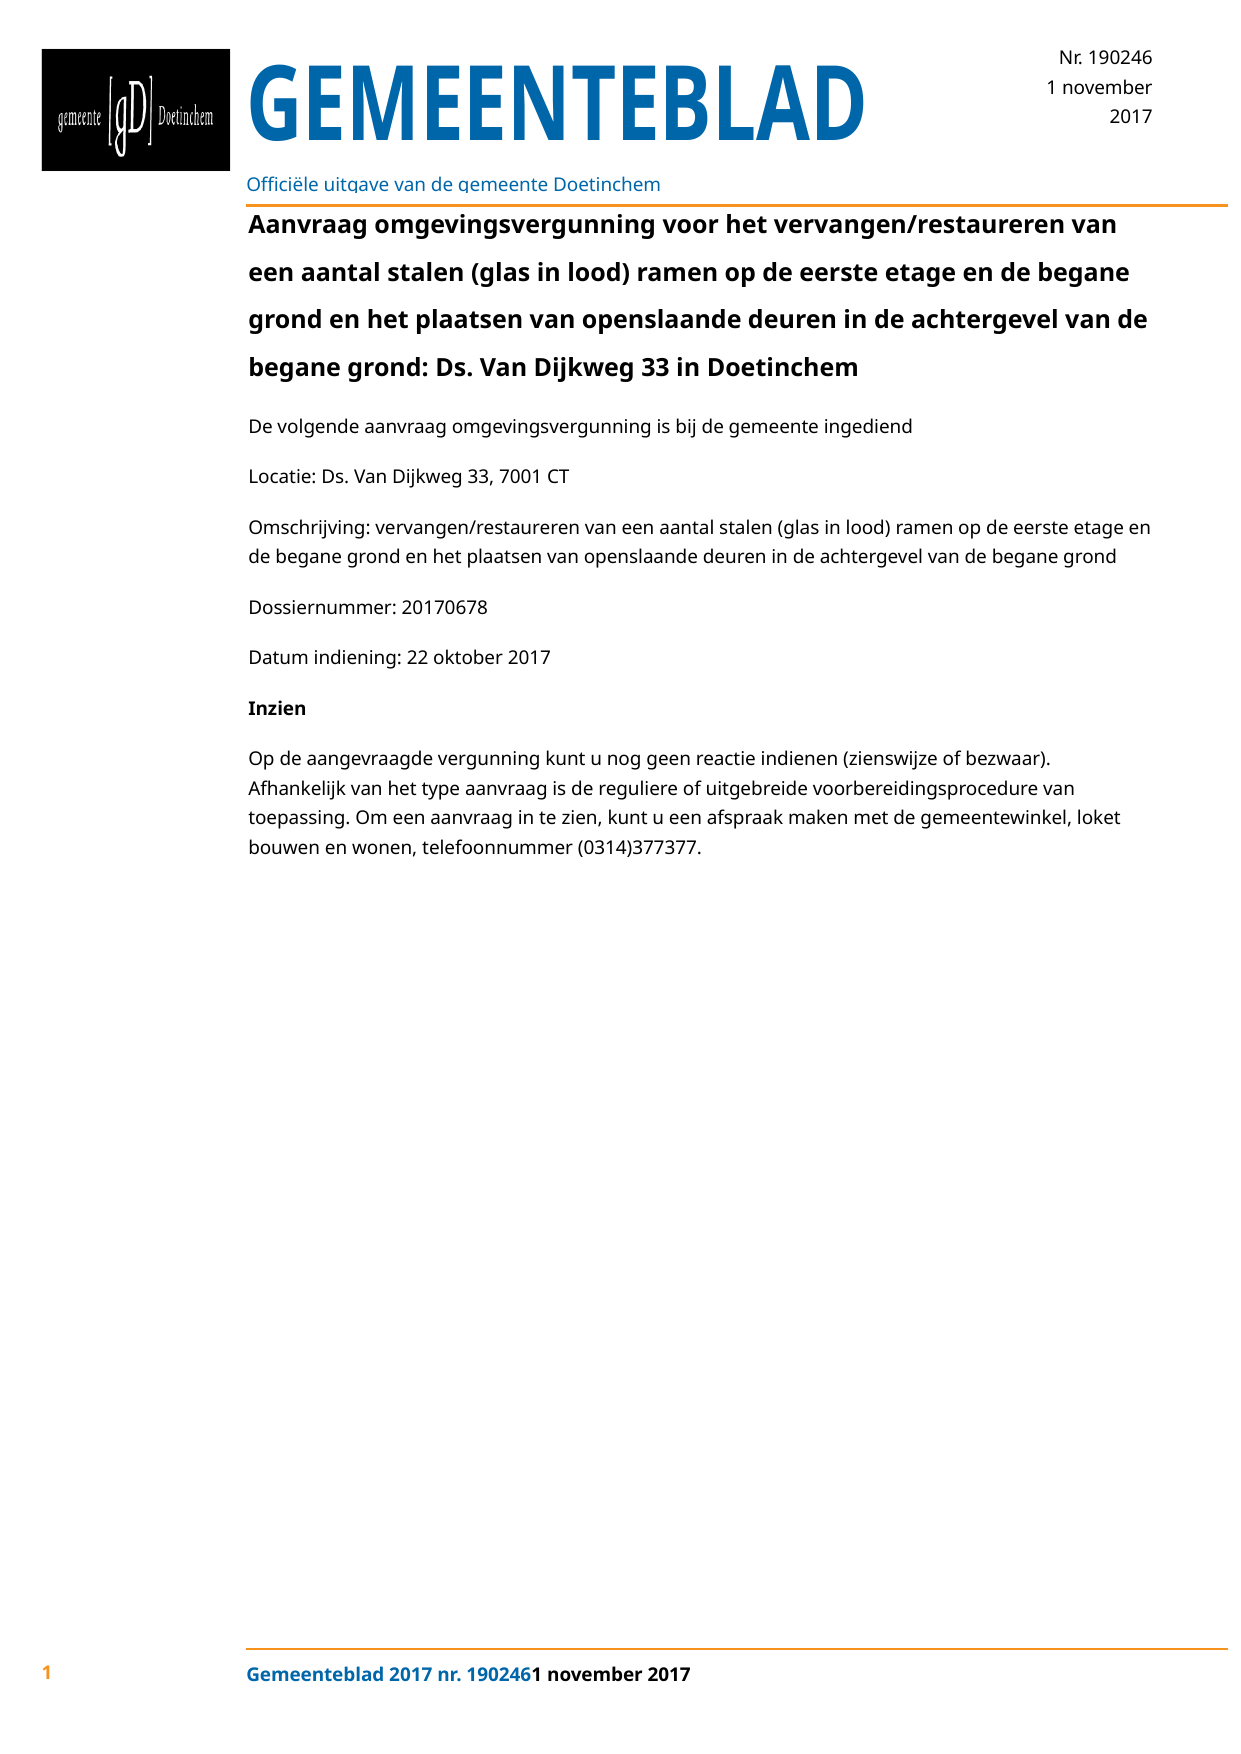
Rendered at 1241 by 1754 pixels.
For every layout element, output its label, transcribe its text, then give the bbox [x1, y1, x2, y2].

text Dossiernummer: 20170678 [248, 594, 1152, 620]
text Op de aangevraagde vergunning kunt u nog geen reactie indienen (zienswijze of bezwaar). Afhankelijk van het type aanvraag is de reguliere of uitgebreide voorbereidingsprocedure van toepassing. Om een aanvraag in te zien, kunt u een afspraak maken met de gemeentewinkel, loket bouwen en wonen, telefoonnummer (0314)377377. [248, 745, 1152, 860]
picture [41, 47, 231, 172]
text Omschrijving: vervangen/restaureren van een aantal stalen (glas in lood) ramen op de eerste etage en de begane grond en het plaatsen van openslaande deuren in de achtergevel van de begane grond [248, 514, 1152, 569]
text Inzien [248, 695, 1152, 721]
text Datum indiening: 22 oktober 2017 [248, 644, 1152, 670]
text De volgende aanvraag omgevingsvergunning is bij de gemeente ingediend [248, 413, 1152, 439]
text Locatie: Ds. Van Dijkweg 33, 7001 CT [248, 463, 1152, 489]
text Aanvraag omgevingsvergunning voor het vervangen/restaureren van een aantal stalen (glas in lood) ramen op de eerste etage en de begane grond en het plaatsen van openslaande deuren in de achtergevel van de begane grond: Ds. Van Dijkweg 33 in Doetinchem [248, 207, 1152, 384]
